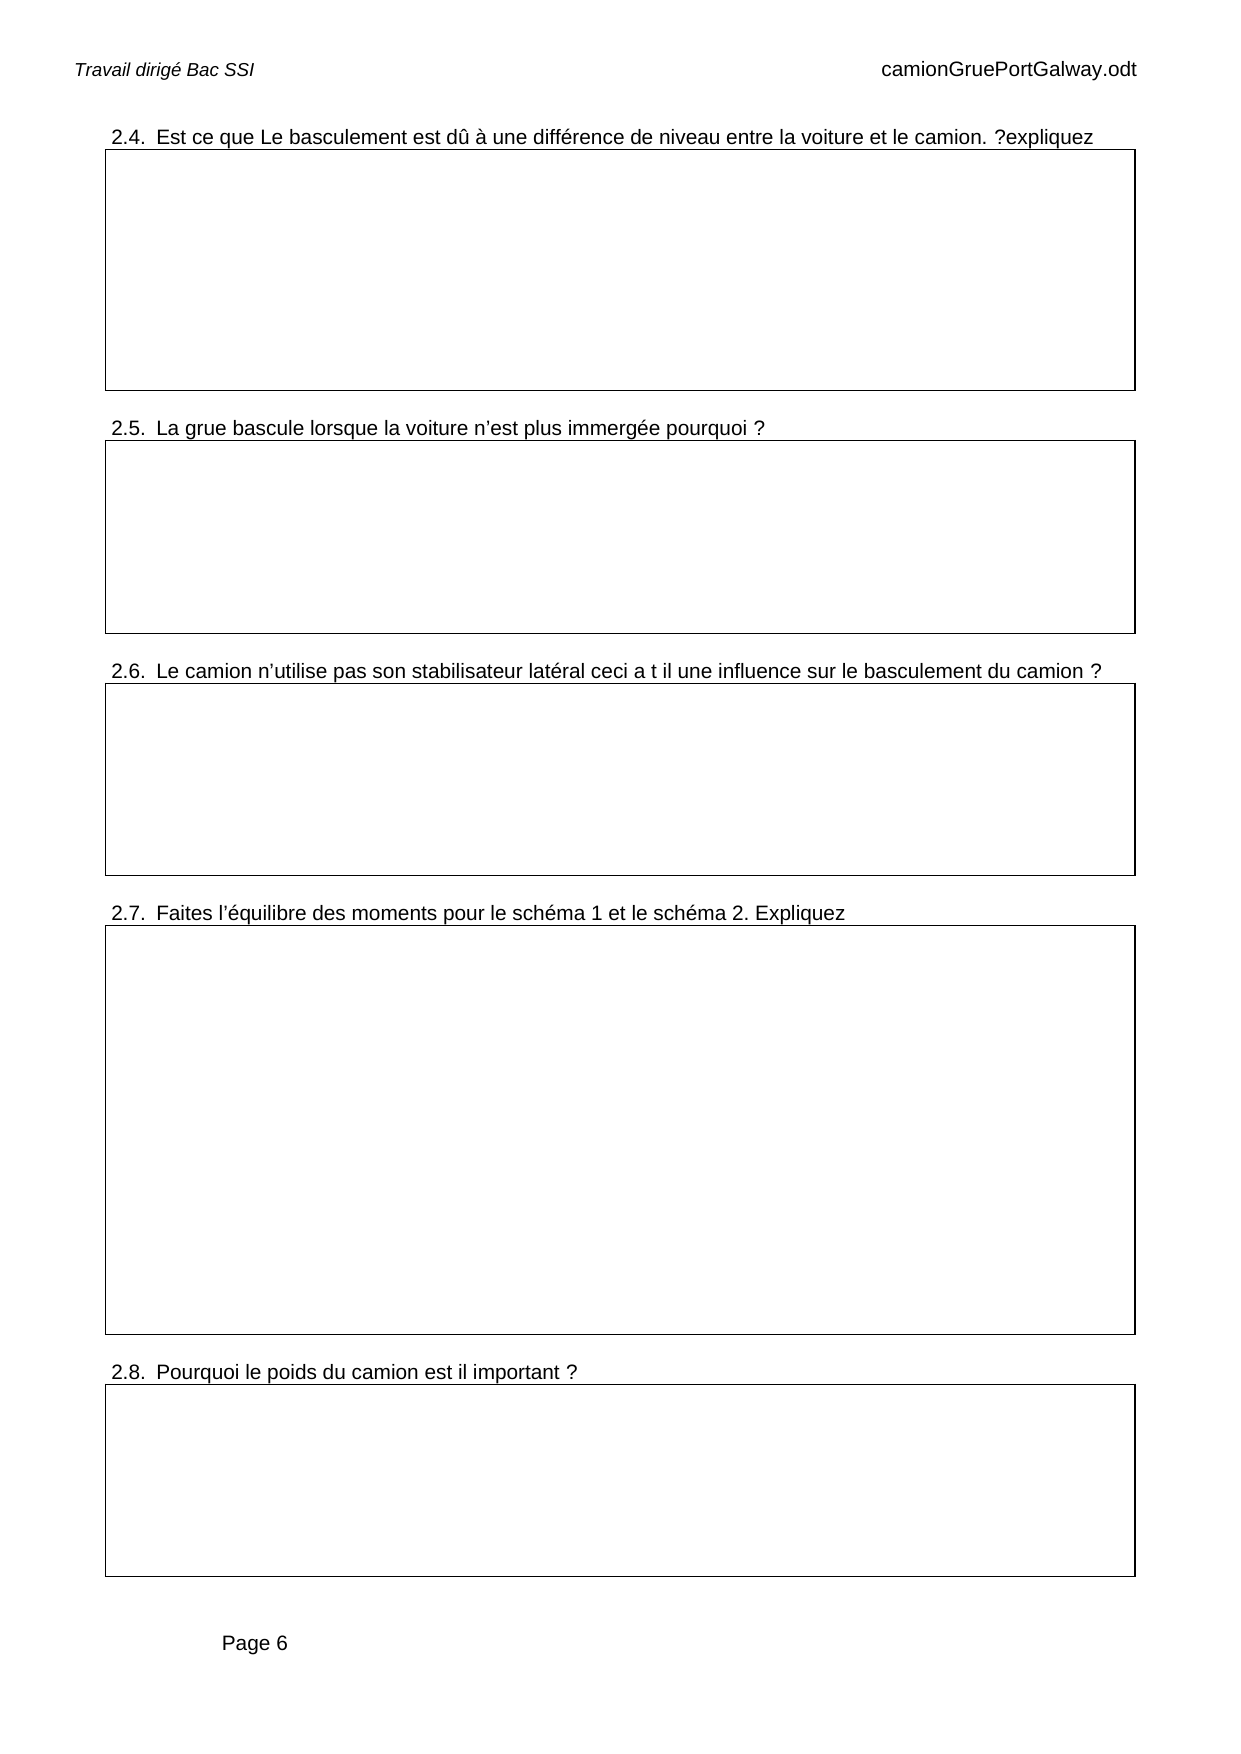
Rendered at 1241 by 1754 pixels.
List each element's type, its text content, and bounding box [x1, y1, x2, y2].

list Faites l’équilibre des moments pour le schéma 1 et le schéma 2. Expliquez [111, 901, 1166, 925]
list Le camion n’utilise pas son stabilisateur latéral ceci a t il une influence sur le basculement du camion ? [111, 658, 1166, 682]
table_header [106, 150, 1134, 390]
list Pourquoi le poids du camion est il important ? [111, 1359, 1166, 1383]
table_header [106, 441, 1134, 632]
list Est ce que Le basculement est dû à une différence de niveau entre la voiture et le camion. ?expliquez [111, 125, 1166, 149]
table_header [106, 684, 1134, 875]
list La grue bascule lorsque la voiture n’est plus immergée pourquoi ? [111, 416, 1166, 440]
table_header [106, 926, 1134, 1333]
table_header [106, 1385, 1134, 1576]
